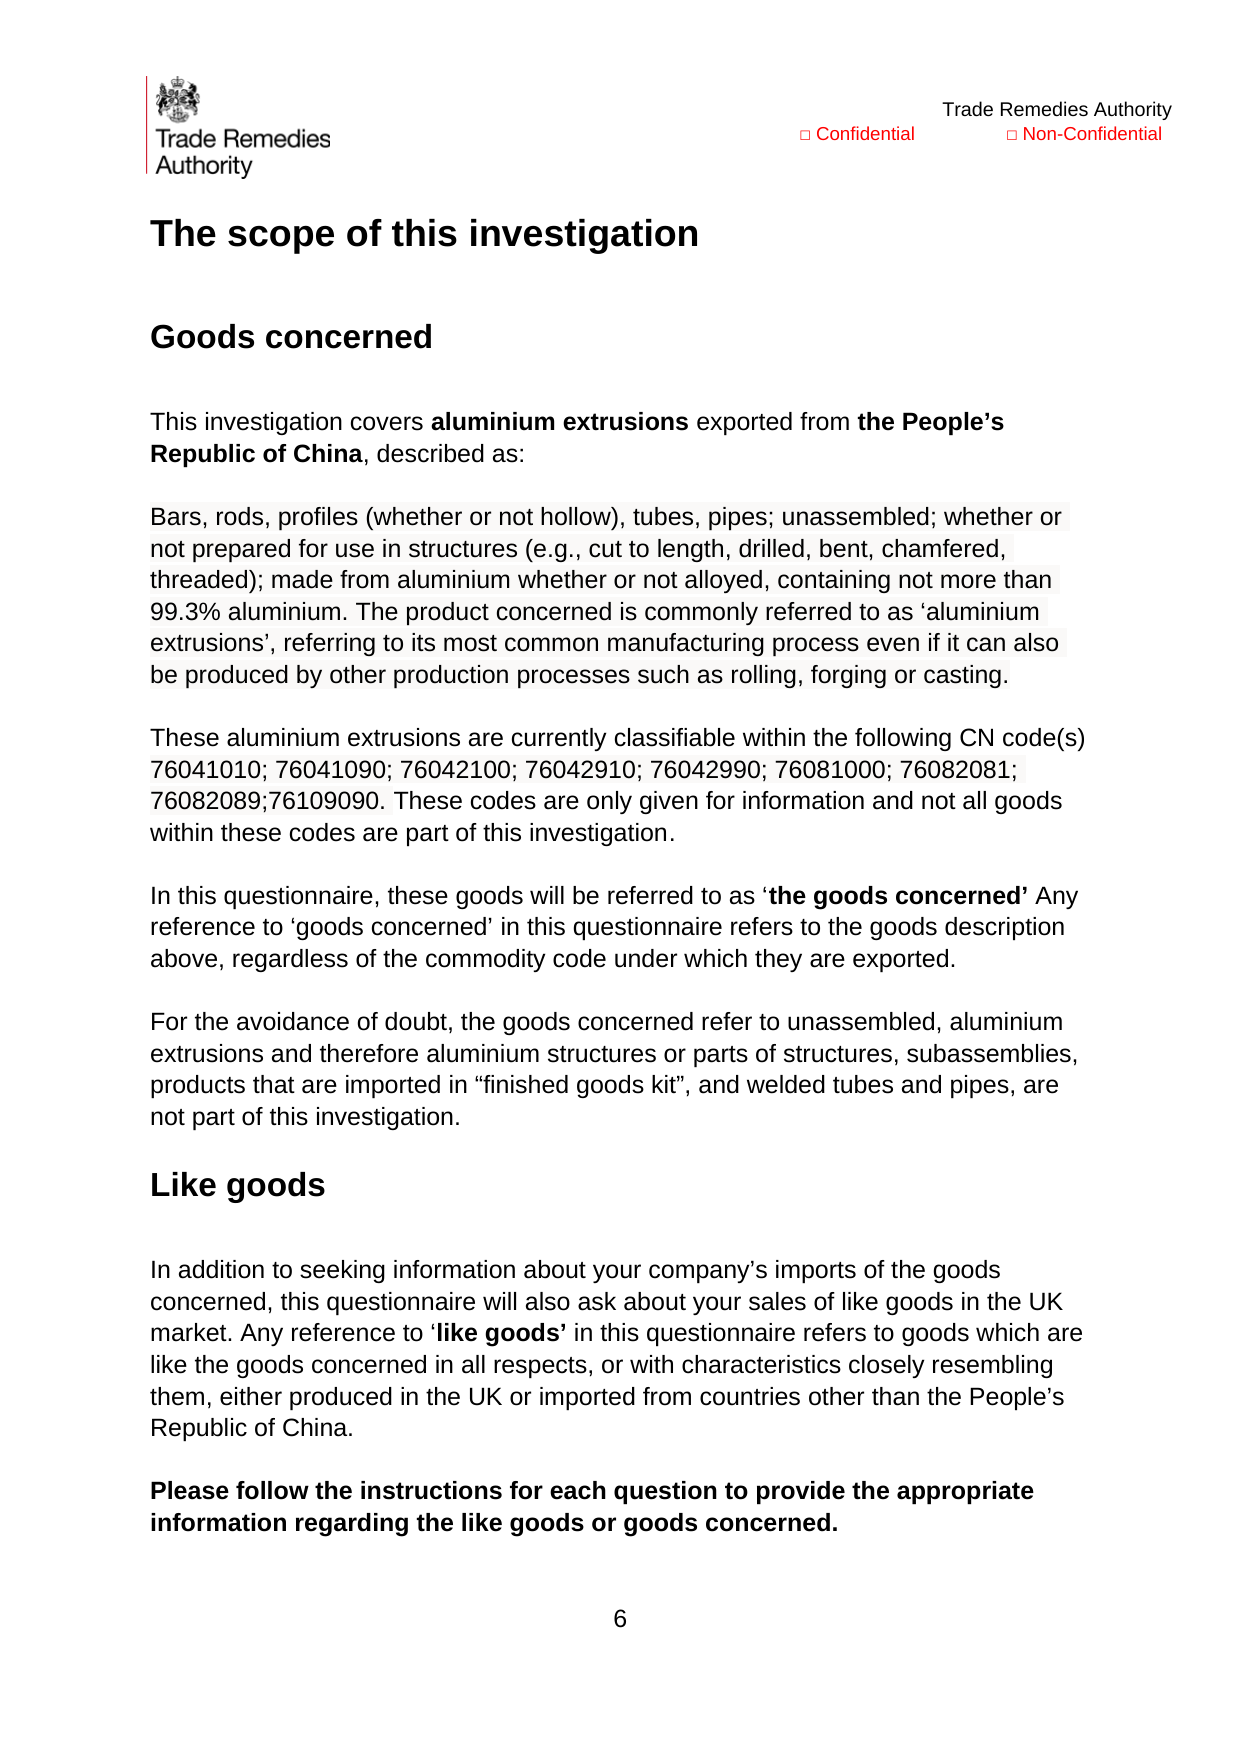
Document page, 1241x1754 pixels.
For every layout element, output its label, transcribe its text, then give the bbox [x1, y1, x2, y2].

text Bars, rods, profiles (whether or not hollow), tubes, pipes; unassembled; whether or not prepared for use in structures (e.g., cut to length, drilled, bent, chamfered, threaded); made from aluminium whether or not alloyed, containing not more than 99.3% aluminium. The product concerned is commonly referred to as ‘aluminium extrusions’, referring to its most common manufacturing process even if it can also be produced by other production processes such as rolling, forging or casting. [150, 502, 1090, 689]
text Please follow the instructions for each question to provide the appropriate information regarding the like goods or goods concerned. [150, 1476, 1090, 1537]
subtitle Goods concerned [150, 317, 1090, 355]
text This investigation covers aluminium extrusions exported from the People’s Republic of China, described as: [150, 407, 1090, 468]
text In this questionnaire, these goods will be referred to as ‘the goods concerned’ Any reference to ‘goods concerned’ in this questionnaire refers to the goods description above, regardless of the commodity code under which they are exported. [150, 881, 1090, 973]
text For the avoidance of doubt, the goods concerned refer to unassembled, aluminium extrusions and therefore aluminium structures or parts of structures, subassemblies, products that are imported in “finished goods kit”, and welded tubes and pipes, are not part of this investigation. [150, 1007, 1090, 1131]
text In addition to seeking information about your company’s imports of the goods concerned, this questionnaire will also ask about your sales of like goods in the UK market. Any reference to ‘like goods’ in this questionnaire refers to goods which are like the goods concerned in all respects, or with characteristics closely resembling them, either produced in the UK or imported from countries other than the People’s Republic of China. [150, 1255, 1090, 1442]
subtitle The scope of this investigation [150, 211, 1090, 254]
subtitle Like goods [150, 1165, 1090, 1203]
text These aluminium extrusions are currently classifiable within the following CN code(s) 76041010; 76041090; 76042100; 76042910; 76042990; 76081000; 76082081; 76082089;76109090. These codes are only given for information and not all goods within these codes are part of this investigation. [150, 723, 1090, 846]
